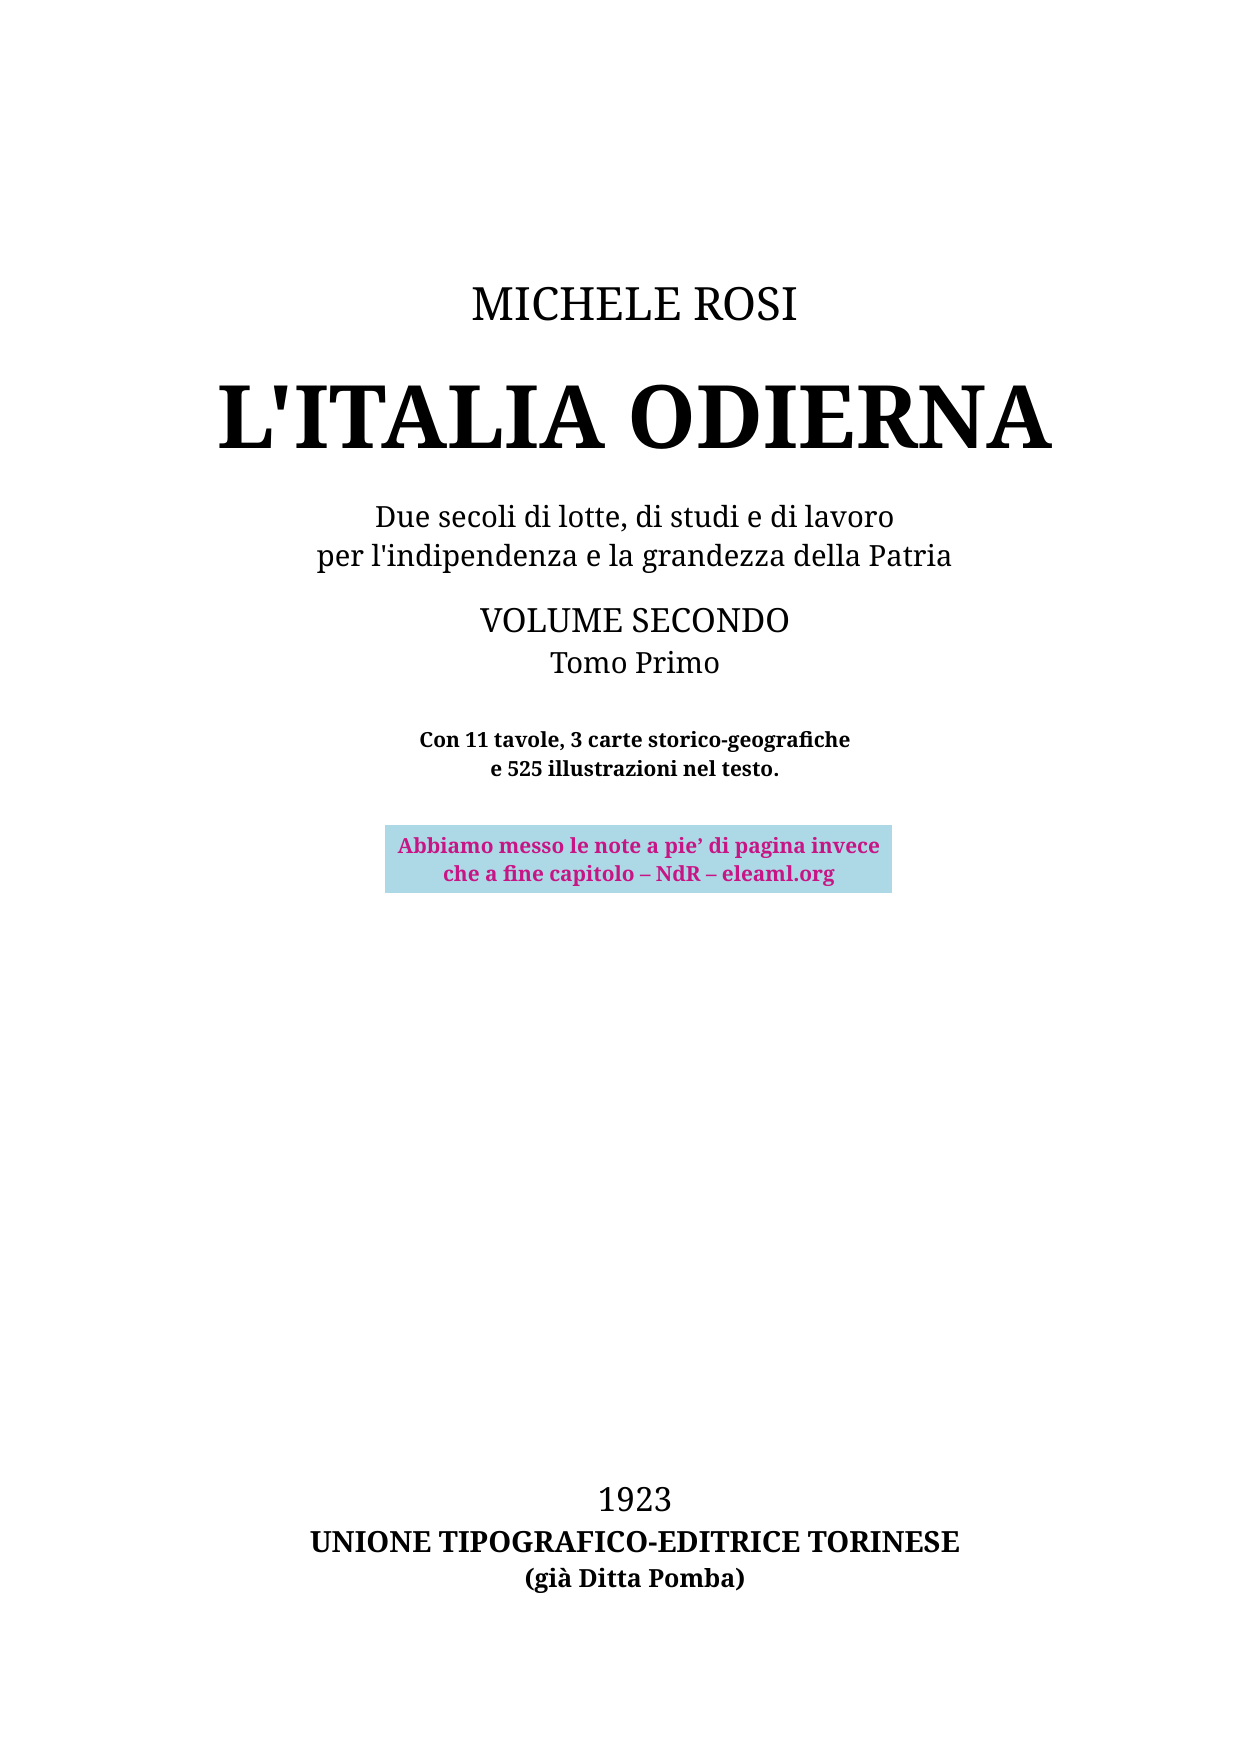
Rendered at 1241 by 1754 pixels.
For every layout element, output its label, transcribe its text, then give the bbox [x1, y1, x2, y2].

text VOLUME SECONDO [148, 597, 1093, 642]
text 1923 [148, 1476, 1093, 1521]
text UNIONE TIPOGRAFICO-EDITRICE TORINESE [148, 1521, 1093, 1561]
text MICHELE ROSI [148, 271, 1093, 334]
text Tomo Primo [148, 642, 1093, 682]
text (già Ditta Pomba) [148, 1561, 1093, 1595]
text e 525 illustrazioni nel testo. [148, 754, 1093, 782]
text per l'indipendenza e la grandezza della Patria [148, 536, 1093, 575]
text Due secoli di lotte, di studi e di lavoro [148, 496, 1093, 536]
text Con 11 tavole, 3 carte storico-geografiche [148, 725, 1093, 754]
text L'ITALIA ODIERNA [148, 355, 1093, 474]
table_header Abbiamo messo le note a pie’ di pagina invece che a fine capitolo – NdR – eleaml.org [385, 825, 892, 893]
